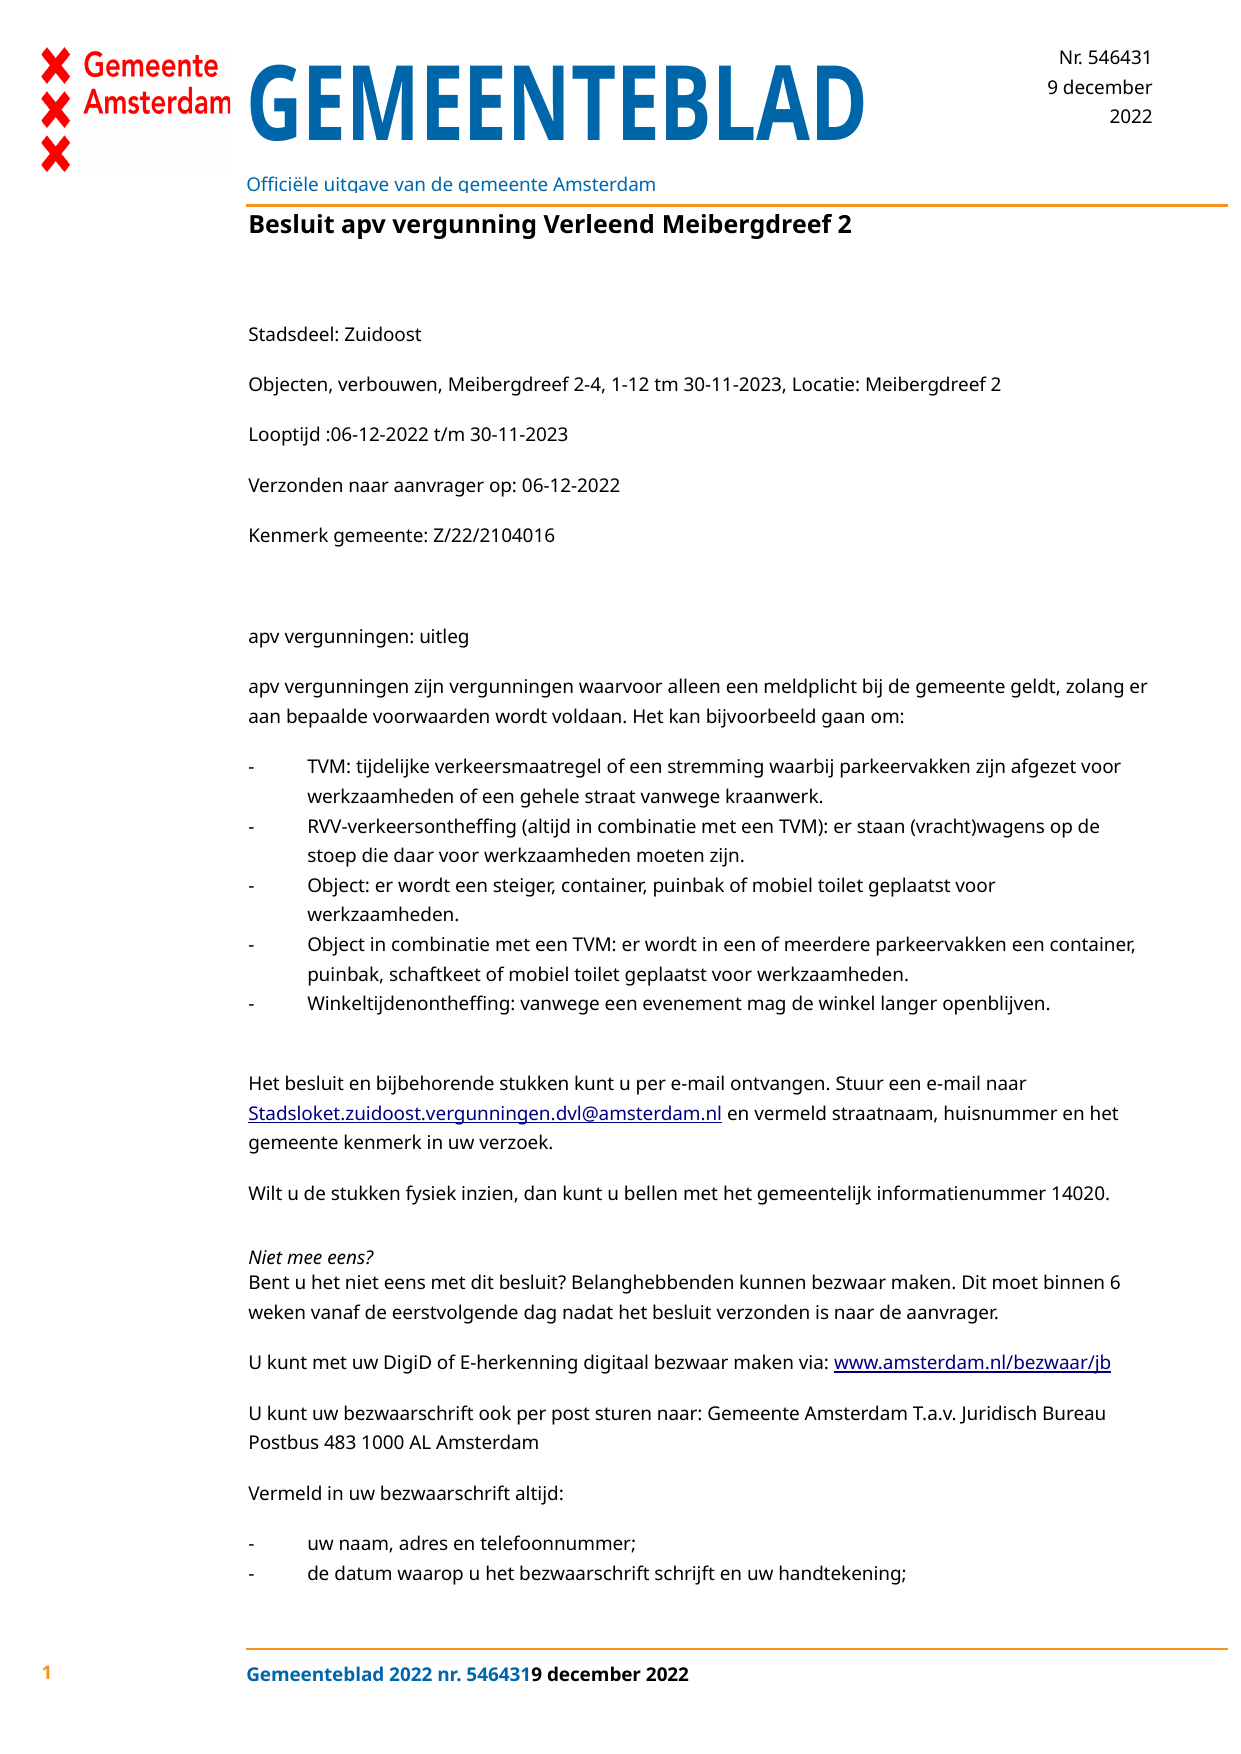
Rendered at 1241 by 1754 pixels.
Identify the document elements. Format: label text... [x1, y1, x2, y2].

text Besluit apv vergunning Verleend Meibergdreef 2 [248, 207, 1152, 241]
text Bent u het niet eens met dit besluit? Belanghebbenden kunnen bezwaar maken. Dit moet binnen 6 weken vanaf de eerstvolgende dag nadat het besluit verzonden is naar de aanvrager. [248, 1269, 1152, 1325]
text Verzonden naar aanvrager op: 06-12-2022 [248, 472, 1152, 498]
text Objecten, verbouwen, Meibergdreef 2-4, 1-12 tm 30-11-2023, Locatie: Meibergdreef 2 [248, 371, 1152, 397]
text U kunt uw bezwaarschrift ook per post sturen naar: Gemeente Amsterdam T.a.v. Juridisch Bureau Postbus 483 1000 AL Amsterdam [248, 1400, 1152, 1455]
list Object in combinatie met een TVM: er wordt in een of meerdere parkeervakken een container, puinbak, schaftkeet of mobiel toilet geplaatst voor werkzaamheden. [248, 931, 1152, 986]
text Wilt u de stukken fysiek inzien, dan kunt u bellen met het gemeentelijk informatienummer 14020. [248, 1180, 1152, 1206]
list Object: er wordt een steiger, container, puinbak of mobiel toilet geplaatst voor werkzaamheden. [248, 872, 1152, 927]
list Winkeltijdenontheffing: vanwege een evenement mag de winkel langer openblijven. [248, 990, 1152, 1016]
text U kunt met uw DigiD of E-herkenning digitaal bezwaar maken via: www.amsterdam.nl/bezwaar/jb [248, 1349, 1152, 1375]
picture [41, 47, 231, 172]
text apv vergunningen zijn vergunningen waarvoor alleen een meldplicht bij de gemeente geldt, zolang er aan bepaalde voorwaarden wordt voldaan. Het kan bijvoorbeeld gaan om: [248, 674, 1152, 729]
list uw naam, adres en telefoonnummer; [248, 1530, 1152, 1556]
list RVV-verkeersontheffing (altijd in combinatie met een TVM): er staan (vracht)wagens op de stoep die daar voor werkzaamheden moeten zijn. [248, 813, 1152, 868]
text Looptijd :06-12-2022 t/m 30-11-2023 [248, 422, 1152, 447]
list de datum waarop u het bezwaarschrift schrijft en uw handtekening; [248, 1560, 1152, 1586]
text Stadsdeel: Zuidoost [248, 321, 1152, 346]
list TVM: tijdelijke verkeersmaatregel of een stremming waarbij parkeervakken zijn afgezet voor werkzaamheden of een gehele straat vanwege kraanwerk. [248, 754, 1152, 809]
text apv vergunningen: uitleg [248, 623, 1152, 649]
text Vermeld in uw bezwaarschrift altijd: [248, 1480, 1152, 1506]
text Kenmerk gemeente: Z/22/2104016 [248, 522, 1152, 548]
text Niet mee eens? [248, 1244, 1152, 1269]
text Het besluit en bijbehorende stukken kunt u per e-mail ontvangen. Stuur een e-mail naar Stadsloket.zuidoost.vergunningen.dvl@amsterdam.nl en vermeld straatnaam, huisnummer en het gemeente kenmerk in uw verzoek. [248, 1070, 1152, 1155]
